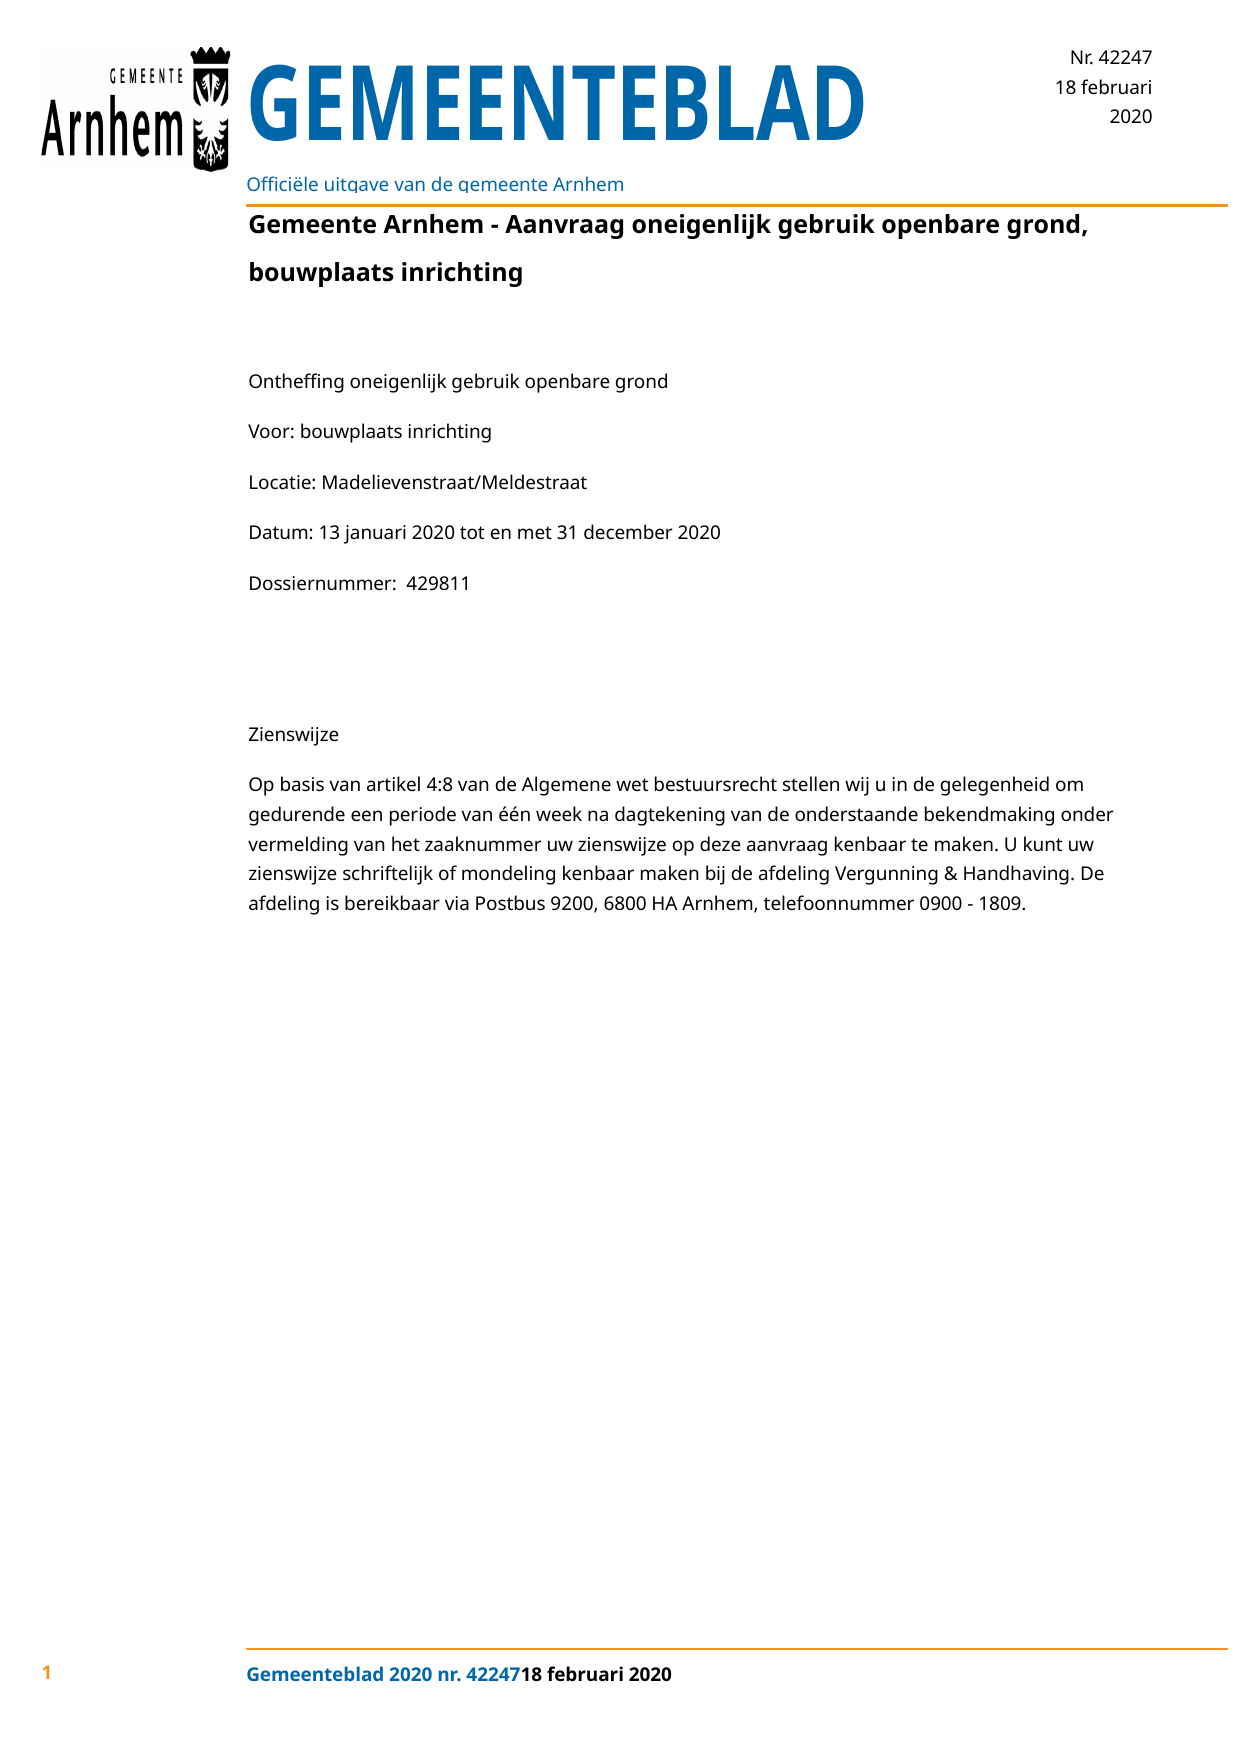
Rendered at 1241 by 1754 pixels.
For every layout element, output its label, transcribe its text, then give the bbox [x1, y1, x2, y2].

text Ontheffing oneigenlijk gebruik openbare grond [248, 368, 1152, 394]
text Zienswijze [248, 721, 1152, 747]
text Op basis van artikel 4:8 van de Algemene wet bestuursrecht stellen wij u in de gelegenheid om gedurende een periode van één week na dagtekening van de onderstaande bekendmaking onder vermelding van het zaaknummer uw zienswijze op deze aanvraag kenbaar te maken. U kunt uw zienswijze schriftelijk of mondeling kenbaar maken bij de afdeling Vergunning & Handhaving. De afdeling is bereikbaar via Postbus 9200, 6800 HA Arnhem, telefoonnummer 0900 - 1809. [248, 772, 1152, 916]
text Datum: 13 januari 2020 tot en met 31 december 2020 [248, 519, 1152, 545]
text Locatie: Madelievenstraat/Meldestraat [248, 469, 1152, 495]
text Dossiernummer: 429811 [248, 570, 1152, 596]
text Gemeente Arnhem - Aanvraag oneigenlijk gebruik openbare grond, bouwplaats inrichting [248, 207, 1152, 288]
picture [41, 47, 231, 172]
text Voor: bouwplaats inrichting [248, 419, 1152, 444]
